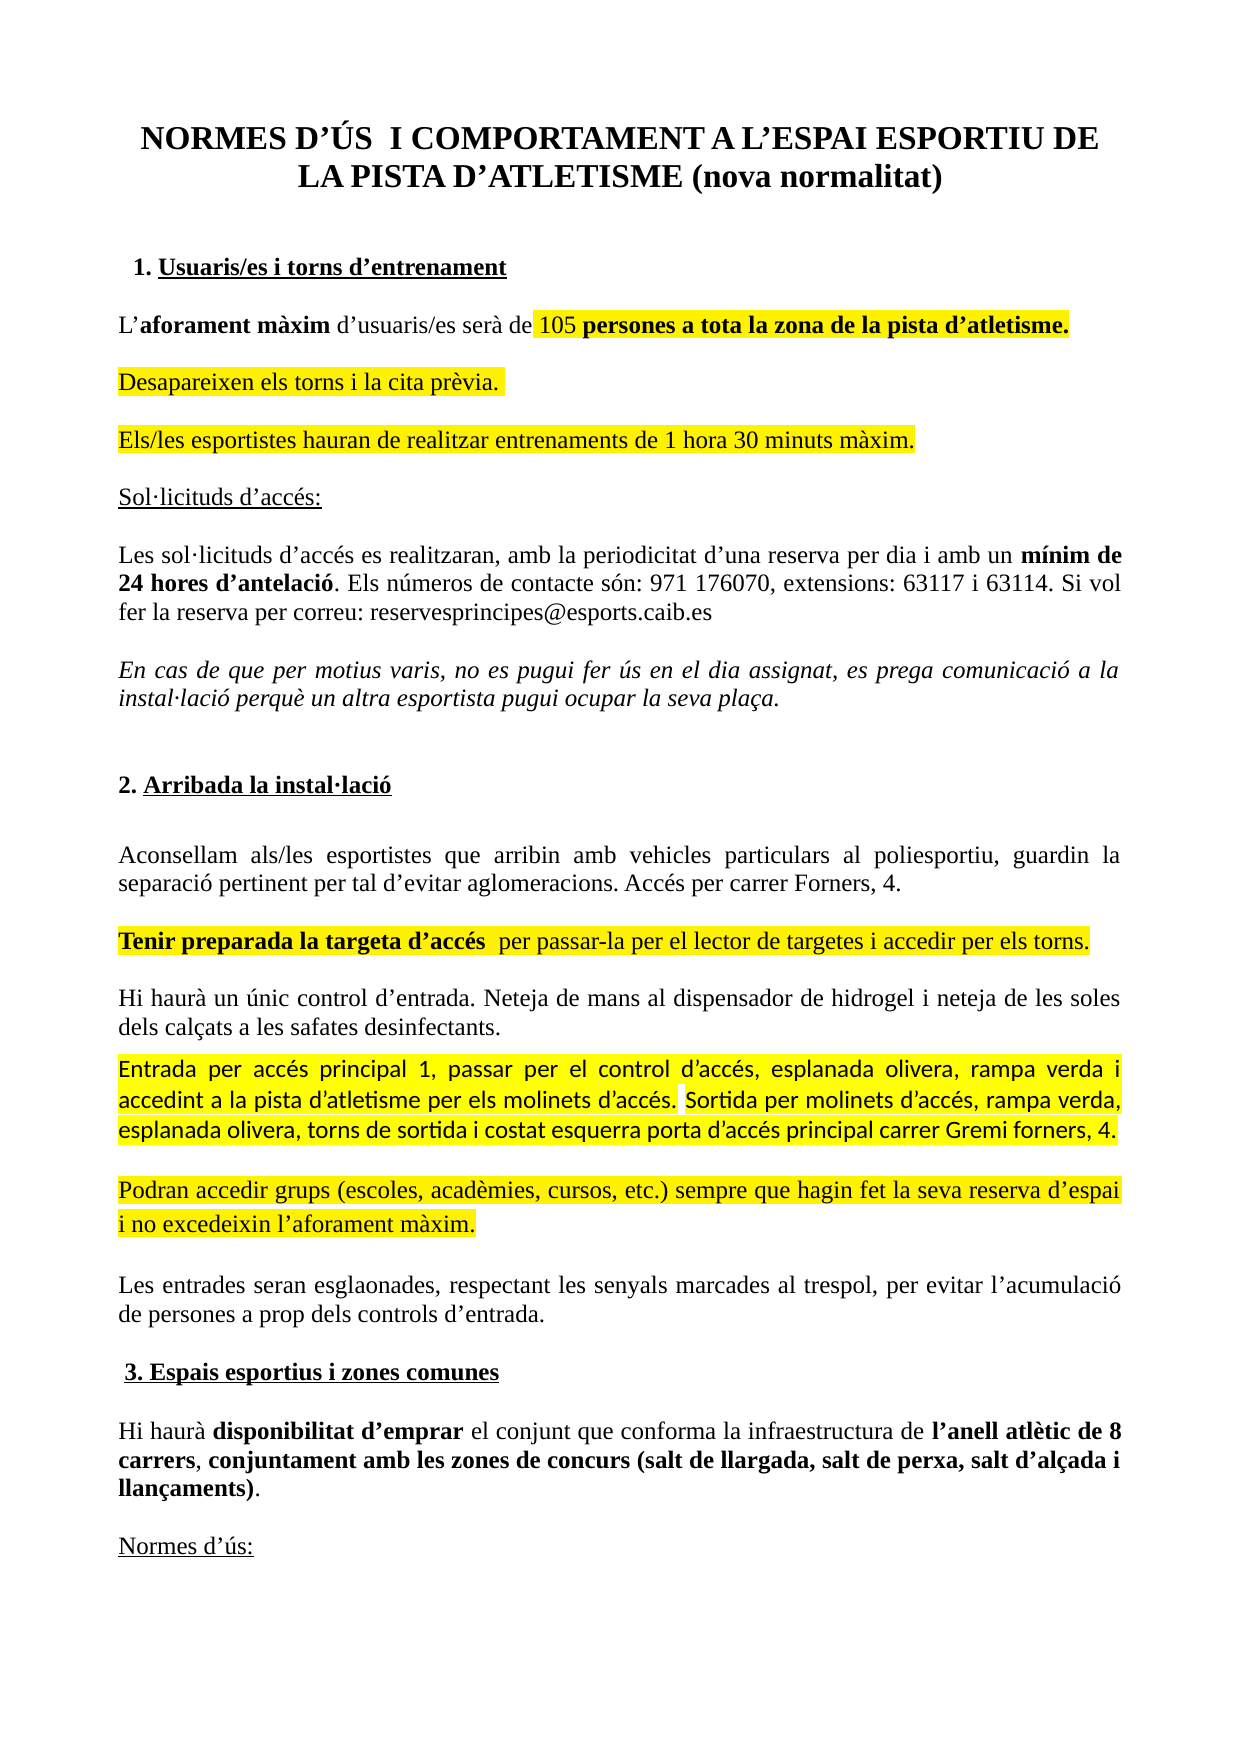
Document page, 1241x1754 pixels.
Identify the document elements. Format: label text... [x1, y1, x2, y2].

text L’aforament màxim d’usuaris/es serà de 105 persones a tota la zona de la pista d’atletisme. [118, 310, 1122, 338]
text Tenir preparada la targeta d’accés per passar-la per el lector de targetes i accedir per els torns. [118, 926, 1122, 955]
text En cas de que per motius varis, no es pugui fer ús en el dia assignat, es prega comunicació a la instal·lació perquè un altra esportista pugui ocupar la seva plaça. [118, 655, 1122, 712]
list Podran accedir grups (escoles, acadèmies, cursos, etc.) sempre que hagin fet la seva reserva d’espai i no excedeixin l’aforament màxim. [118, 1176, 1122, 1237]
text Entrada per accés principal 1, passar per el control d’accés, esplanada olivera, rampa verda i accedint a la pista d’atletisme per els molinets d’accés. Sortida per molinets d’accés, rampa verda, esplanada olivera, torns de sortida i costat esquerra porta d’accés principal carrer Gremi forners, 4. [118, 1053, 1122, 1145]
text Normes d’ús: [118, 1531, 1122, 1560]
text Hi haurà un únic control d’entrada. Neteja de mans al dispensador de hidrogel i neteja de les soles dels calçats a les safates desinfectants. [118, 983, 1122, 1041]
text 2. Arribada la instal·lació [118, 770, 1122, 798]
text Sol·licituds d’accés: [118, 482, 1122, 511]
text 3. Espais esportius i zones comunes [118, 1357, 1122, 1385]
text Les sol·licituds d’accés es realitzaran, amb la periodicitat d’una reserva per dia i amb un mínim de 24 hores d’antelació. Els números de contacte són: 971 176070, extensions: 63117 i 63114. Si vol fer la reserva per correu: reservesprincipes@esports.caib.es [118, 540, 1122, 626]
text Aconsellam als/les esportistes que arribin amb vehicles particulars al poliesportiu, guardin la separació pertinent per tal d’evitar aglomeracions. Accés per carrer Forners, 4. [118, 840, 1122, 897]
text Hi haurà disponibilitat d’emprar el conjunt que conforma la infraestructura de l’anell atlètic de 8 carrers, conjuntament amb les zones de concurs (salt de llargada, salt de perxa, salt d’alçada i llançaments). [118, 1416, 1122, 1502]
text Desapareixen els torns i la cita prèvia. [118, 367, 1122, 396]
text 1. Usuaris/es i torns d’entrenament [133, 252, 1122, 281]
text NORMES D’ÚS I COMPORTAMENT A L’ESPAI ESPORTIU DE LA PISTA D’ATLETISME (nova normalitat) [118, 118, 1122, 195]
text Les entrades seran esglaonades, respectant les senyals marcades al trespol, per evitar l’acumulació de persones a prop dels controls d’entrada. [118, 1270, 1122, 1328]
text Els/les esportistes hauran de realitzar entrenaments de 1 hora 30 minuts màxim. [118, 425, 1122, 453]
